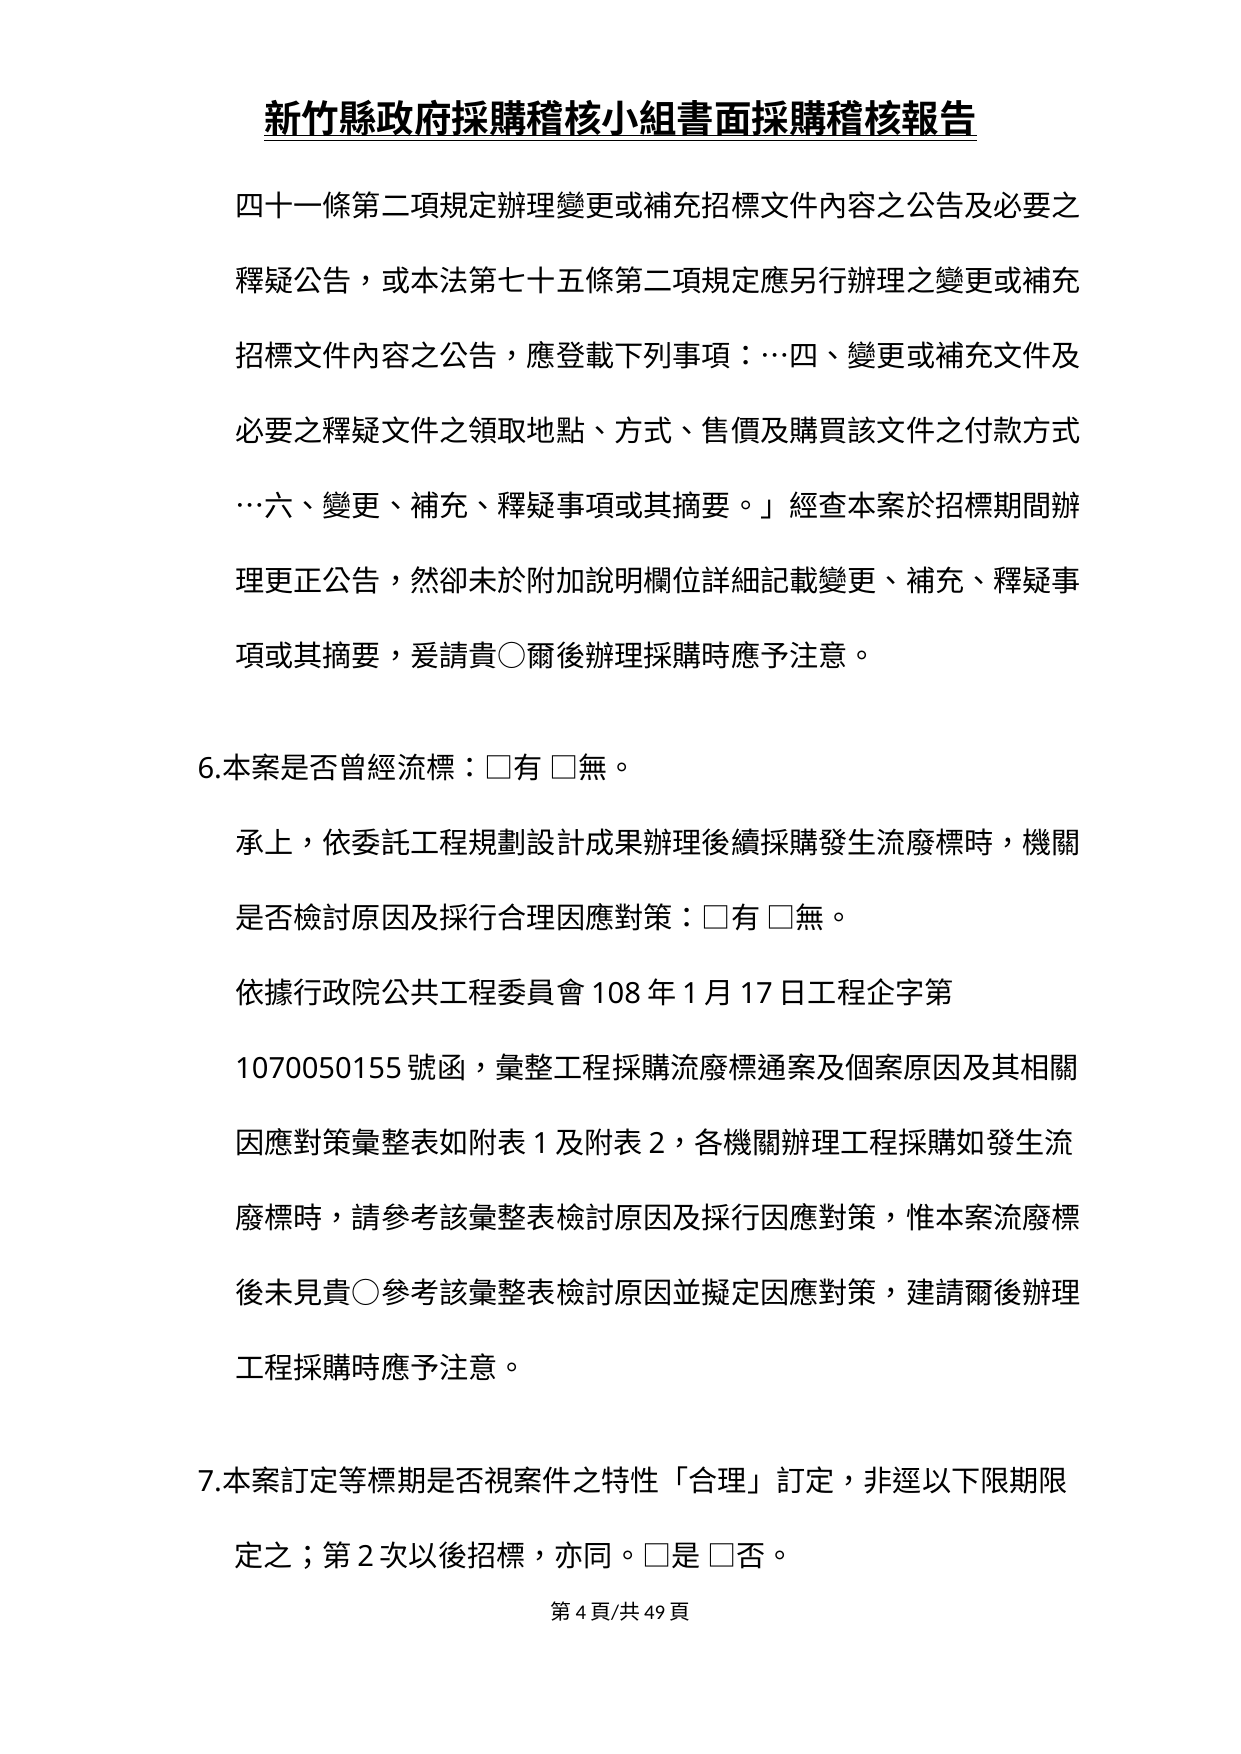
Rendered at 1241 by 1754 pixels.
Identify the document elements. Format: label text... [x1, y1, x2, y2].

list 承上，依委託工程規劃設計成果辦理後續採購發生流廢標時，機關是否檢討原因及採行合理因應對策：□有 □無。 [235, 797, 1092, 947]
list 本案是否曾經流標：□有 □無。 [197, 722, 1092, 797]
list 依據行政院公共工程委員會108年1月17日工程企字第1070050155號函，彙整工程採購流廢標通案及個案原因及其相關因應對策彙整表如附表1及附表2，各機關辦理工程採購如發生流廢標時，請參考該彙整表檢討原因及採行因應對策，惟本案流廢標後未見貴○參考該彙整表檢討原因並擬定因應對策，建請爾後辦理工程採購時應予注意。 [235, 947, 1092, 1397]
list 四十一條第二項規定辦理變更或補充招標文件內容之公告及必要之釋疑公告，或本法第七十五條第二項規定應另行辦理之變更或補充招標文件內容之公告，應登載下列事項：…四、變更或補充文件及必要之釋疑文件之領取地點、方式、售價及購買該文件之付款方式…六、變更、補充、釋疑事項或其摘要。」經查本案於招標期間辦理更正公告，然卻未於附加說明欄位詳細記載變更、補充、釋疑事項或其摘要，爰請貴○爾後辦理採購時應予注意。 [235, 160, 1092, 685]
list 本案訂定等標期是否視案件之特性「合理」訂定，非逕以下限期限定之；第2次以後招標，亦同。□是 □否。 [197, 1435, 1092, 1585]
